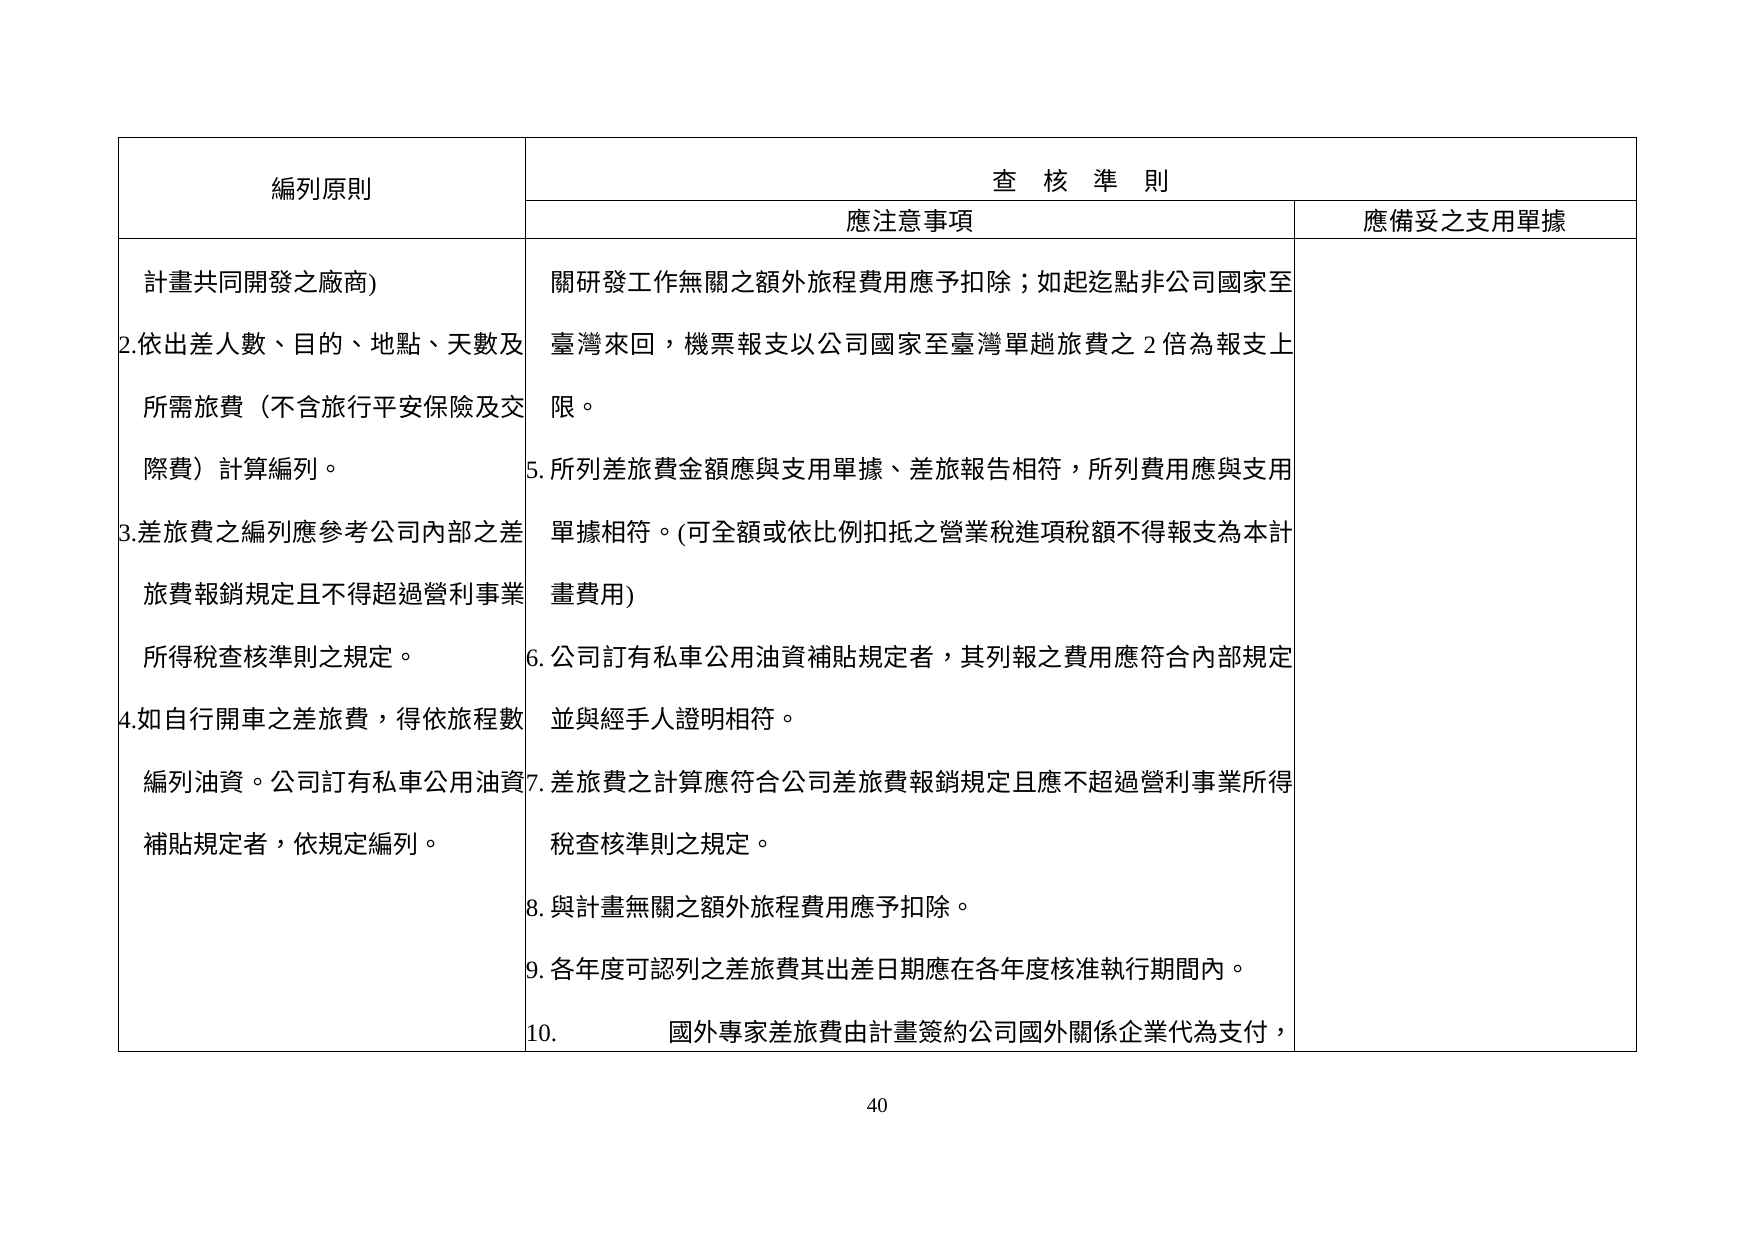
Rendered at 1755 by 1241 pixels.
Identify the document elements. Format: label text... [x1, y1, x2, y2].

table_cell 應注意事項 [526, 201, 1294, 237]
table_cell 出差人員應為參與本計畫之創新研發人員或國外專家(含因執行本計畫而自國外關係企業直接轉聘並移轉為在臺計畫簽約公司之正式研發人員，但不含顧問)。 出差地點應為技術引進對象、委外測試或驗證機構、委託研究對象、所屬公司國家或本計畫聯合執行之廠商所在地。出差事由應與技術引進委外測試或驗證、委託研究相關或與本計畫聯合執行廠商開發本計畫相關。 國外專家來臺執行計畫相關研發工作所產生之差旅費，依其來臺人數、天數及所需旅費編列；來臺事由、人數及來臺從事工作項目應與原計畫核准項目相符及列報於當期工作報告中備查。 國外專家來臺差旅費之計算以國外專家自所屬公司國家出發至臺灣及由臺灣出發回至所屬公司國家來回之費用，但與來臺執行計畫相關研發工作無關之額外旅程費用應予扣除；如起迄點非公司國家至臺灣來回，機票報支以公司國家至臺灣單趟旅費之2倍為報支上限。 所列差旅費金額應與支用單據、差旅報告相符，所列費用應與支用單據相符。(可全額或依比例扣抵之營業稅進項稅額不得報支為本計畫費用) 公司訂有私車公用油資補貼規定者，其列報之費用應符合內部規定並與經手人證明相符。 差旅費之計算應符合公司差旅費報銷規定且應不超過營利事業所得稅查核準則之規定。 與計畫無關之額外旅程費用應予扣除。 各年度可認列之差旅費其出差日期應在各年度核准執行期間內。 國外專家差旅費由計畫簽約公司國外關係企業代為支付，並列為計畫簽約公司費用者，計畫簽約公司應提供相關費用佐證文件或憑證(含內部憑證)備查，自行設算費用並報支者不予認列。 [526, 239, 1294, 1051]
table_cell [1295, 239, 1636, 1051]
table_cell 計畫共同開發之廠商) 2.依出差人數、目的、地點、天數及所需旅費（不含旅行平安保險及交際費）計算編列。 3.差旅費之編列應參考公司內部之差旅費報銷規定且不得超過營利事業所得稅查核準則之規定。 4.如自行開車之差旅費，得依旅程數編列油資。公司訂有私車公用油資補貼規定者，依規定編列。 [119, 239, 525, 1051]
table_cell 應備妥之支用單據 [1295, 201, 1636, 237]
table_header 查 核 準 則 [526, 138, 1636, 200]
table_header 編列原則 [119, 138, 525, 237]
